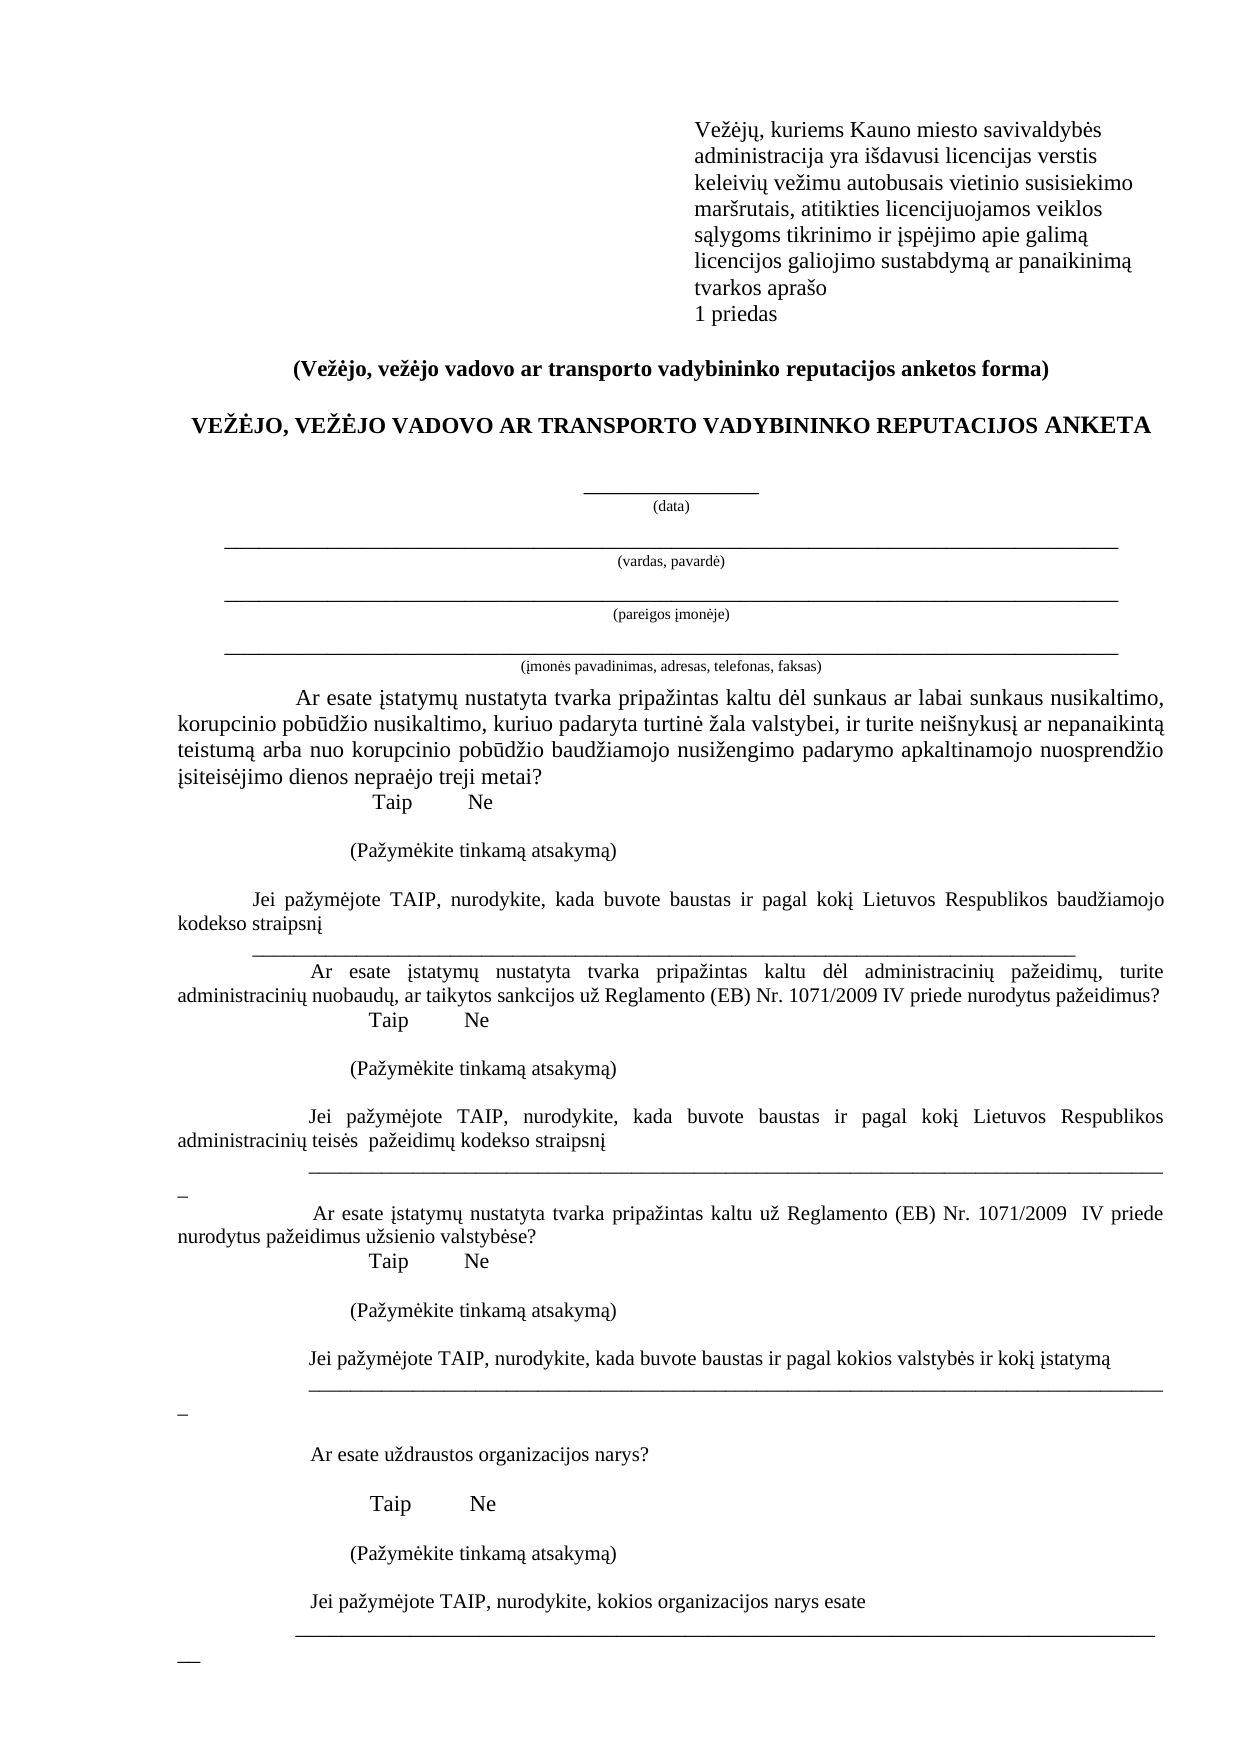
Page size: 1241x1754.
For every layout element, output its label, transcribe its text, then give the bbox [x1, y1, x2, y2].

text (Pažymėkite tinkamą atsakymą) [350, 1298, 1165, 1322]
text 1 priedas [694, 300, 1165, 327]
text ___________________________________________________________________________________ [177, 1152, 1165, 1200]
text  Taip  Ne [350, 789, 1165, 814]
text ___________________________________________________________________________________ [177, 1370, 1165, 1418]
text  Taip  Ne [312, 1490, 1165, 1517]
text Ar esate įstatymų nustatyta tvarka pripažintas kaltu dėl sunkaus ar labai sunkaus nusikaltimo, korupcinio pobūdžio nusikaltimo, kuriuo padaryta turtinė žala valstybei, ir turite neišnykusį ar nepanaikintą teistumą arba nuo korupcinio pobūdžio baudžiamojo nusižengimo padarymo apkaltinamojo nuosprendžio įsiteisėjimo dienos nepraėjo treji metai? [177, 684, 1165, 789]
text VEŽĖJO, VEŽĖJO VADOVO AR TRANSPORTO VADYBININKO REPUTACIJOS ANKETA [177, 411, 1165, 439]
text _____________________________________________________________________________ [177, 1613, 1165, 1666]
text Jei pažymėjote TAIP, nurodykite, kada buvote baustas ir pagal kokį Lietuvos Respublikos administracinių teisės pažeidimų kodekso straipsnį [177, 1104, 1165, 1152]
text (data) [177, 497, 1165, 526]
text Jei pažymėjote TAIP, nurodykite, kada buvote baustas ir pagal kokios valstybės ir kokį įstatymą [177, 1346, 1165, 1370]
text Ar esate uždraustos organizacijos narys? [177, 1442, 1165, 1466]
text (Pažymėkite tinkamą atsakymą) [350, 1541, 1165, 1565]
text (vardas, pavardė) [177, 552, 1165, 578]
text (įmonės pavadinimas, adresas, telefonas, faksas) [177, 657, 1165, 684]
text ______________ [177, 468, 1165, 497]
text  Taip  Ne [312, 1007, 1165, 1032]
text  Taip  Ne [312, 1248, 1165, 1274]
text _______________________________________________________________________________ [177, 934, 1165, 959]
text Ar esate įstatymų nustatyta tvarka pripažintas kaltu dėl administracinių pažeidimų, turite administracinių nuobaudų, ar taikytos sankcijos už Reglamento (EB) Nr. 1071/2009 IV priede nurodytus pažeidimus? [177, 959, 1165, 1007]
text Jei pažymėjote TAIP, nurodykite, kada buvote baustas ir pagal kokį Lietuvos Respublikos baudžiamojo kodekso straipsnį [177, 886, 1165, 934]
text ______________________________________________________________________________ [177, 631, 1165, 657]
text (Vežėjo, vežėjo vadovo ar transporto vadybininko reputacijos anketos forma) [177, 355, 1165, 382]
text (Pažymėkite tinkamą atsakymą) [350, 1056, 1165, 1080]
text ______________________________________________________________________________ [177, 526, 1165, 552]
text (pareigos įmonėje) [177, 604, 1165, 631]
text ______________________________________________________________________________ [177, 578, 1165, 604]
text Ar esate įstatymų nustatyta tvarka pripažintas kaltu už Reglamento (EB) Nr. 1071/2009 IV priede nurodytus pažeidimus užsienio valstybėse? [177, 1200, 1165, 1248]
text (Pažymėkite tinkamą atsakymą) [350, 838, 1165, 862]
text Jei pažymėjote TAIP, nurodykite, kokios organizacijos narys esate [177, 1589, 1165, 1613]
text Vežėjų, kuriems Kauno miesto savivaldybės administracija yra išdavusi licencijas verstis keleivių vežimu autobusais vietinio susisiekimo maršrutais, atitikties licencijuojamos veiklos sąlygoms tikrinimo ir įspėjimo apie galimą licencijos galiojimo sustabdymą ar panaikinimą tvarkos aprašo [694, 116, 1165, 300]
